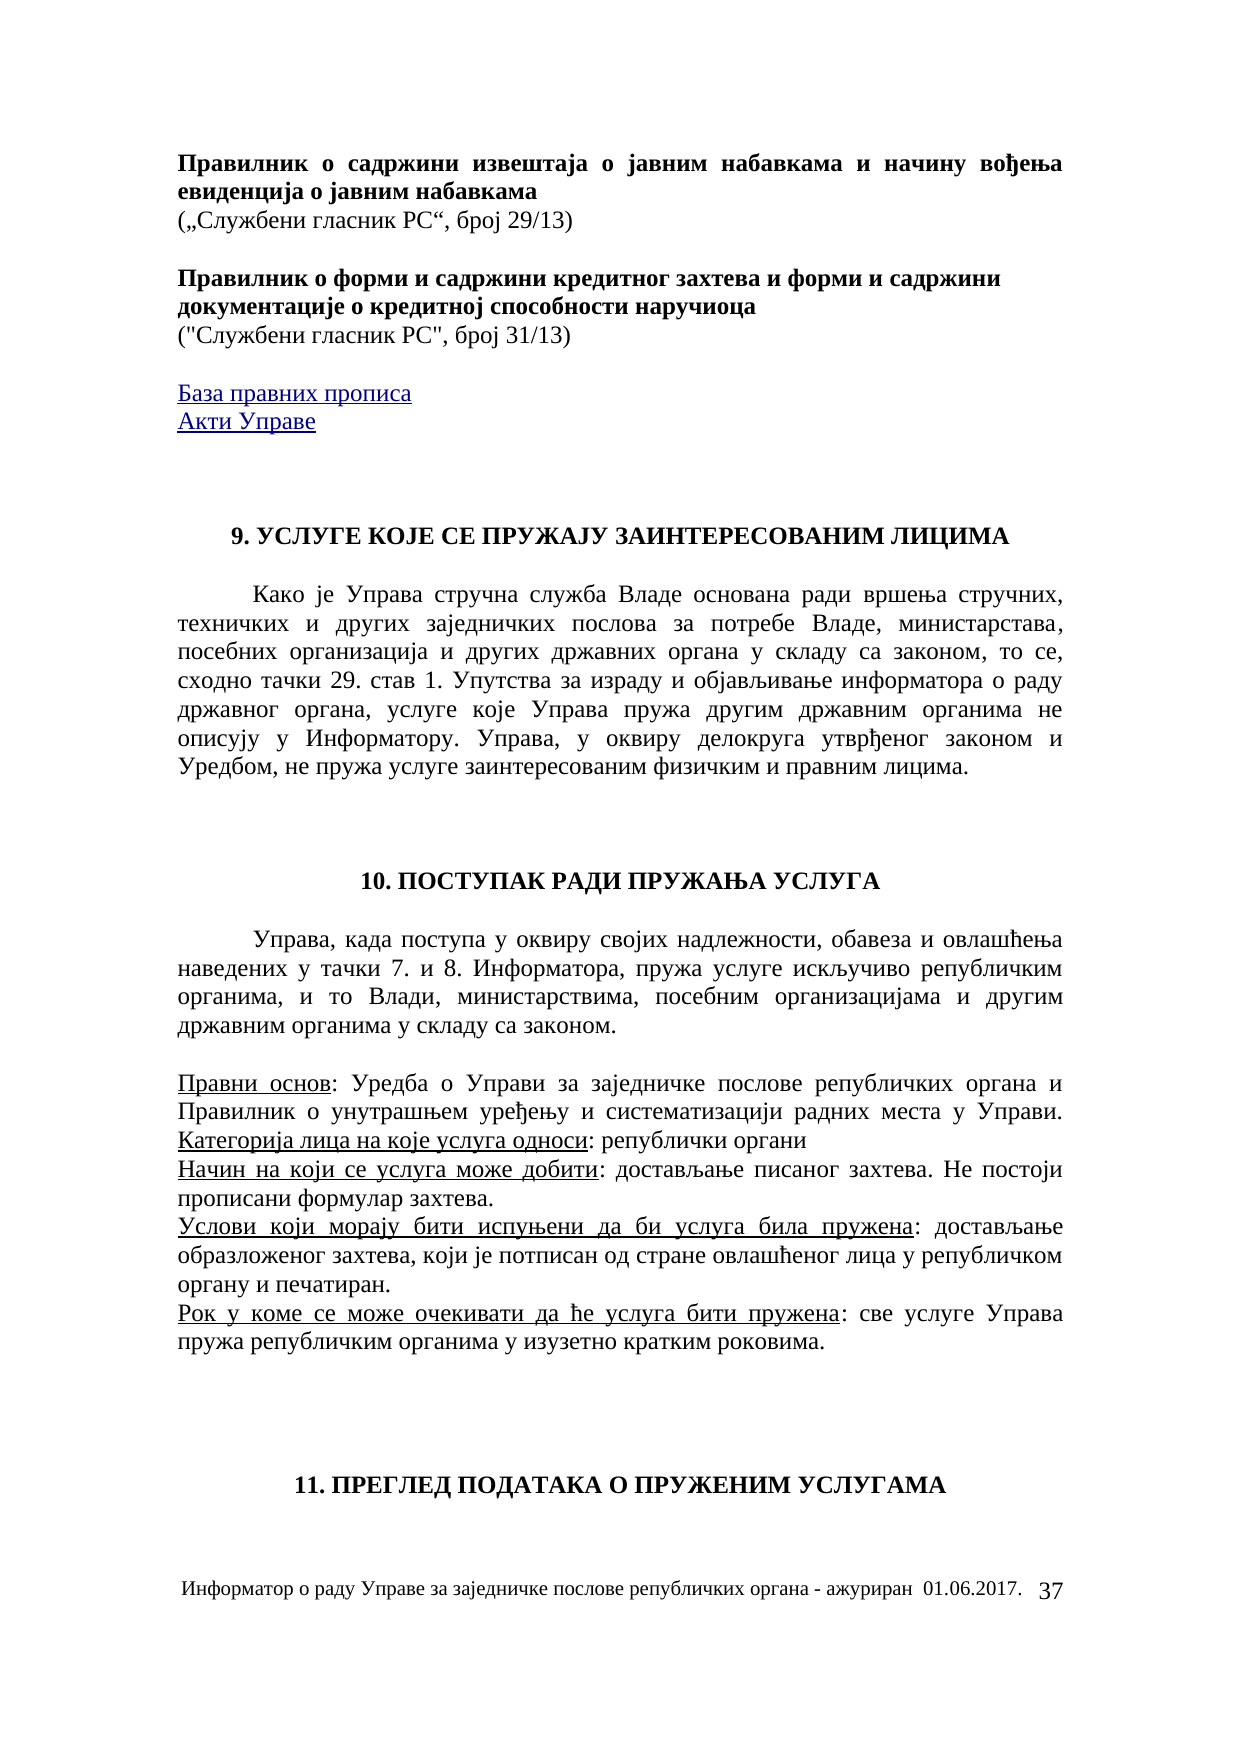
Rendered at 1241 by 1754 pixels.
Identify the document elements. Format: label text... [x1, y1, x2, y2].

text База правних прописа [177, 378, 1063, 406]
text 11. ПРЕГЛЕД ПОДАТАКА О ПРУЖЕНИМ УСЛУГАМА [177, 1470, 1063, 1499]
text Правилник о форми и садржини кредитног захтева и форми и садржини документације о кредитној способности наручиоца [177, 263, 1063, 320]
text Услови који морају бити испуњени да би услуга била пружена: достављање образложеног захтева, који је потписан од стране овлашћеног лица у републичком органу и печатиран. [177, 1211, 1063, 1298]
text Рок у коме се може очекивати да ће услуга бити пружена: све услуге Управа пружа републичким органима у изузетно кратким роковима. [177, 1298, 1063, 1355]
text („Службени гласник РС“, број 29/13) [177, 205, 1063, 234]
text Управа, када поступа у оквиру својих надлежности, обавеза и овлашћења наведених у тачки 7. и 8. Информатора, пружа услуге искључиво републичким органима, и то Влади, министарствима, посебним организацијама и другим државним органима у складу са законом. [177, 924, 1063, 1039]
text 9. УСЛУГЕ КОЈЕ СЕ ПРУЖАЈУ ЗАИНТЕРЕСОВАНИМ ЛИЦИМА [177, 521, 1063, 550]
text Акти Управе [177, 406, 1063, 435]
text 10. ПОСТУПАК РАДИ ПРУЖАЊА УСЛУГА [177, 866, 1063, 895]
text Правни основ: Уредба о Управи за заједничке послове републичких органа и Правилник о унутрашњем уређењу и систематизацији радних места у Управи. Категорија лица на које услуга односи: републички органи [177, 1068, 1063, 1154]
text Начин на који се услуга може добити: достављање писаног захтева. Не постоји прописани формулар захтева. [177, 1154, 1063, 1211]
text Како је Управа стручна служба Владе основана ради вршења стручних, техничких и других заједничких послова за потребе Владе, министарстава, посебних организација и других државних органа у складу са законом, то се, сходно тачки 29. став 1. Упутства за израду и објављивање информатора о раду државног органа, услуге које Управа пружа другим државним органима не описују у Информатору. Управа, у оквиру делокруга утврђеног законом и Уредбом, не пружа услуге заинтересованим физичким и правним лицима. [177, 579, 1063, 780]
text ("Службени гласник РС", број 31/13) [177, 320, 1063, 349]
text Правилник о садржини извештаја о јавним набавкама и начину вођења евиденција о јавним набавкама [177, 148, 1063, 205]
